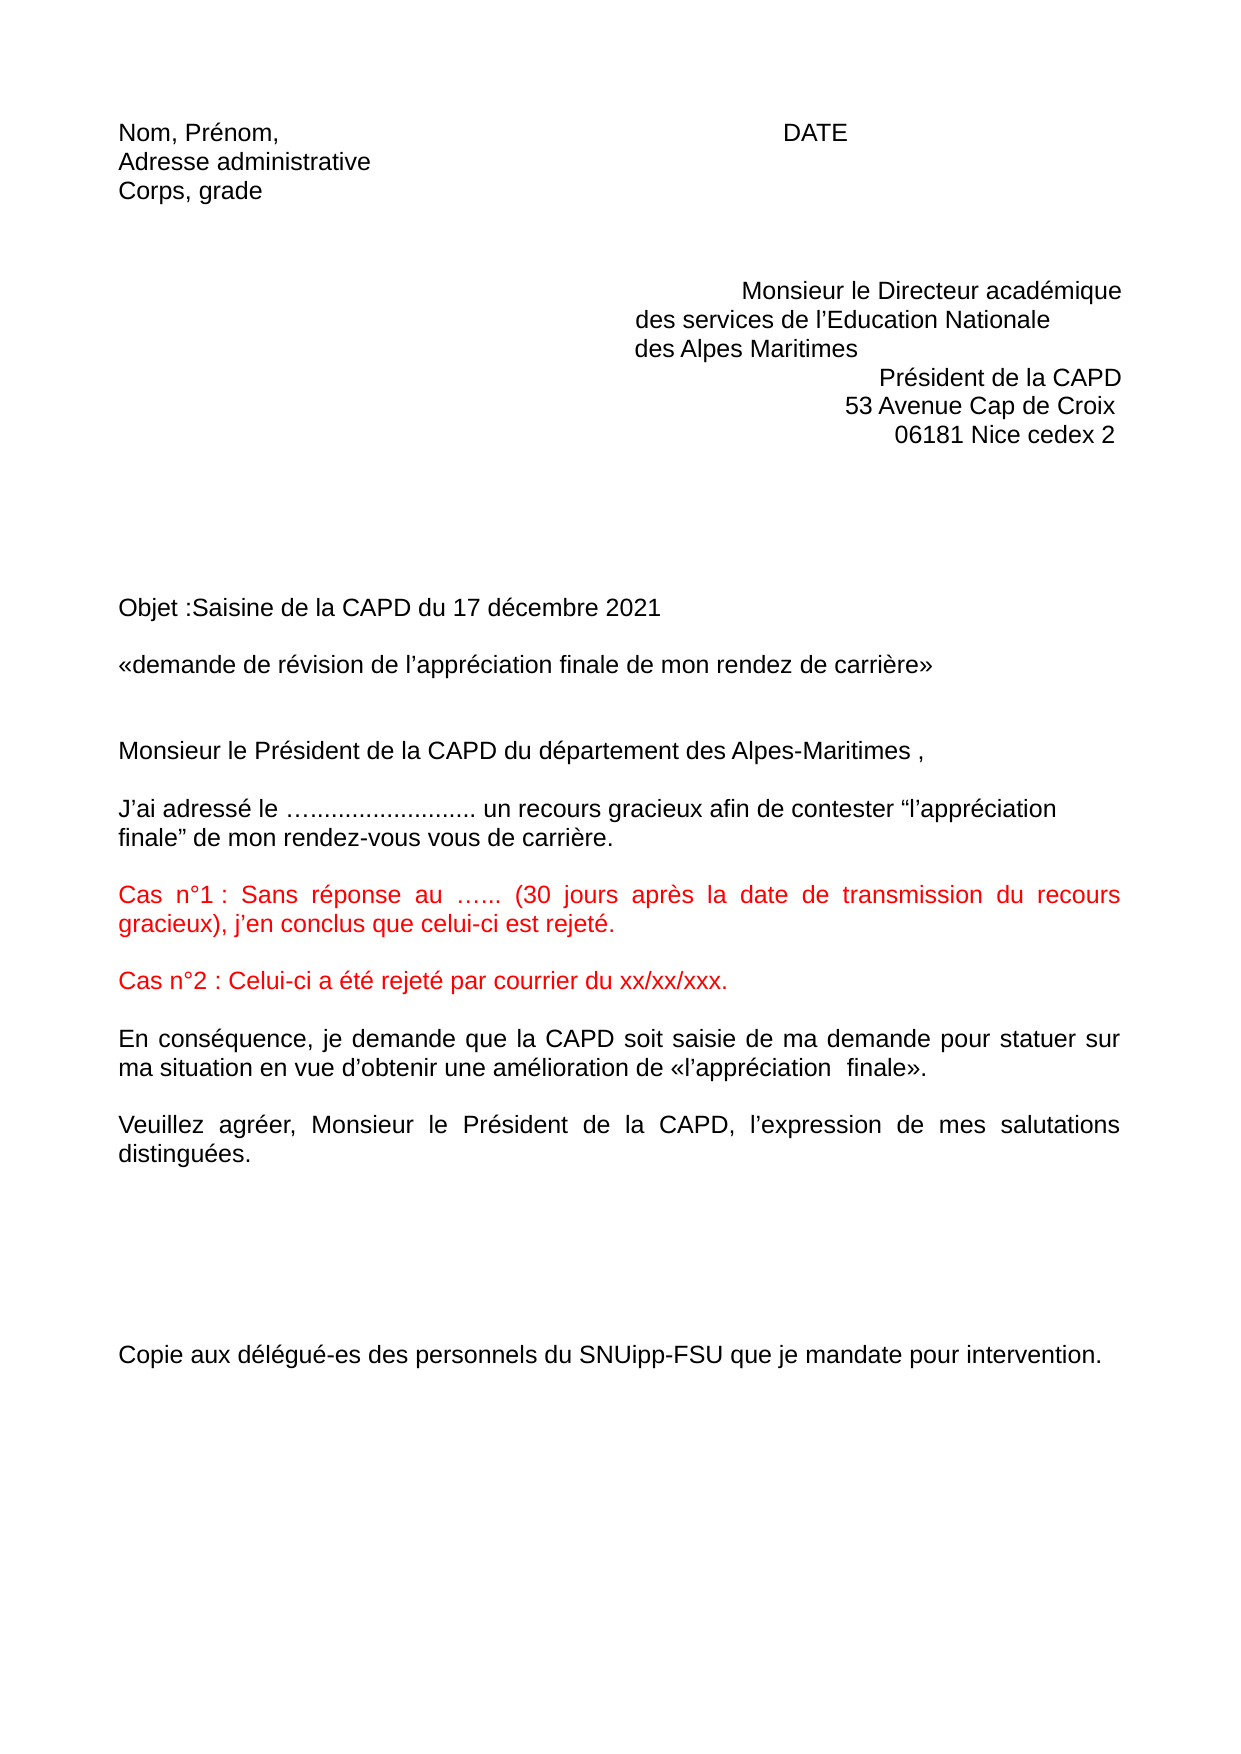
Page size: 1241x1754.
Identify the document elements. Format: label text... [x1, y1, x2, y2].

text Président de la CAPD [118, 362, 1122, 391]
text Monsieur le Directeur académique [118, 276, 1122, 305]
text Nom, Prénom, DATE [118, 118, 1122, 147]
text Monsieur le Président de la CAPD du département des Alpes-Maritimes , [118, 736, 1122, 765]
text J’ai adressé le …........................ un recours gracieux afin de contester “l’appréciation [118, 794, 1122, 822]
text des Alpes Maritimes [561, 334, 1122, 362]
text «demande de révision de l’appréciation finale de mon rendez de carrière» [118, 650, 1122, 679]
text Cas n°2 : Celui-ci a été rejeté par courrier du xx/xx/xxx. [118, 966, 1122, 995]
text des services de l’Education Nationale [118, 305, 1122, 334]
text Copie aux délégué-es des personnels du SNUipp-FSU que je mandate pour intervention. [118, 1340, 1122, 1369]
text Adresse administrative [118, 147, 1122, 176]
text Cas n°1 : Sans réponse au …... (30 jours après la date de transmission du recours gracieux), j’en conclus que celui-ci est rejeté. [118, 880, 1122, 937]
text 53 Avenue Cap de Croix [118, 391, 1122, 420]
text Veuillez agréer, Monsieur le Président de la CAPD, l’expression de mes salutations distinguées. [118, 1110, 1122, 1167]
text Objet :Saisine de la CAPD du 17 décembre 2021 [118, 592, 1122, 621]
text Corps, grade [118, 176, 1122, 204]
text En conséquence, je demande que la CAPD soit saisie de ma demande pour statuer sur ma situation en vue d’obtenir une amélioration de «l’appréciation finale». [118, 1024, 1122, 1081]
text 06181 Nice cedex 2 [118, 420, 1122, 449]
text finale” de mon rendez-vous vous de carrière. [118, 822, 1122, 851]
